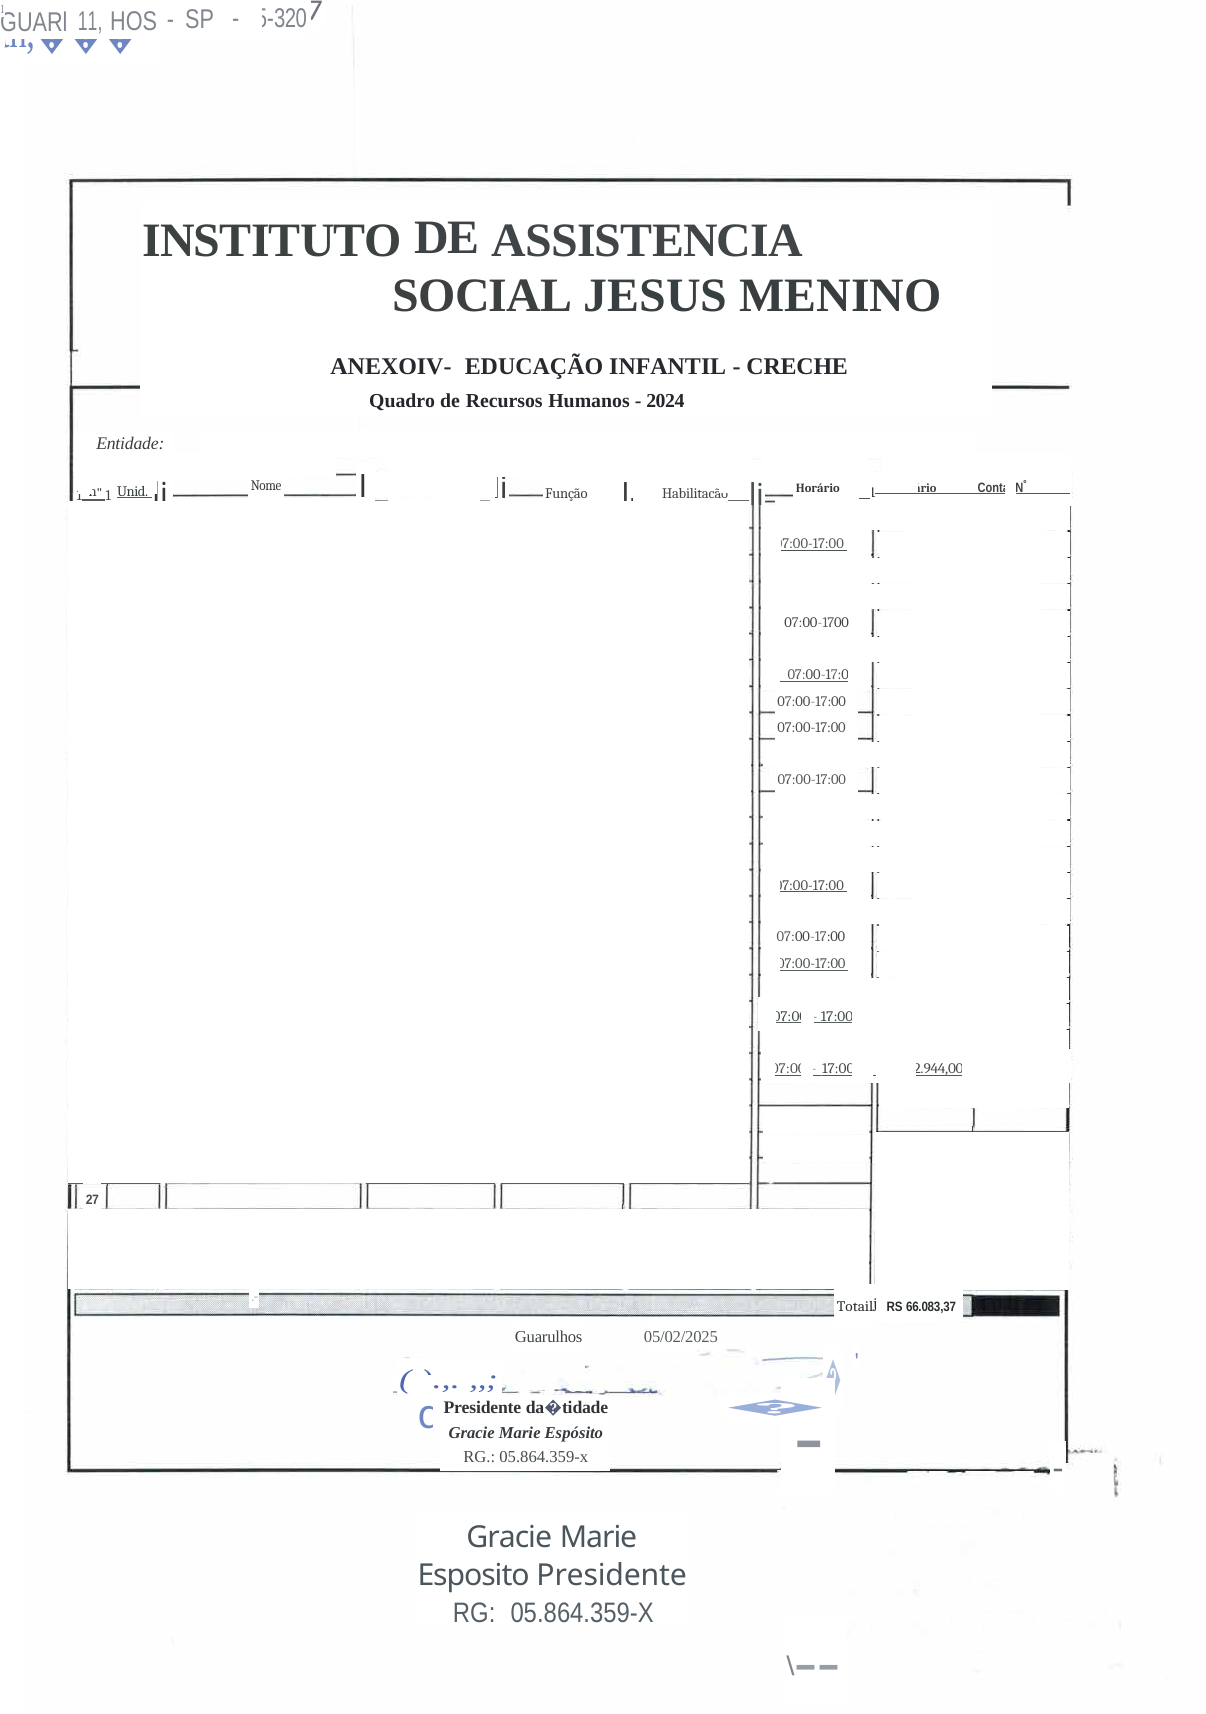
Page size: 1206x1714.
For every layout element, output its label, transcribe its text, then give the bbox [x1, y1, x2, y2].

text q [417, 1385, 432, 1434]
text 07:00-17:00 07:00-17:00 [763, 530, 869, 558]
text - [783, 1421, 835, 1491]
text 1 n" 1 Unid. li [157, 477, 173, 501]
text 07:00-17:00 [777, 719, 858, 736]
text Função li Habilitação li [727, 466, 765, 505]
text Jd. do Triunfo� CEP: 07175-320 [262, 2, 307, 34]
text Nome [251, 477, 284, 494]
text 07:00-17:00 [777, 693, 858, 710]
text 07:00-17:00 [777, 771, 858, 787]
text ( ).,. ,,;, [399, 1363, 502, 1399]
text 1 n" 1 Unid. li [80, 477, 155, 501]
text ANEXOIV- EDUCAÇÃO INFANTIL - CRECHE [186, 352, 992, 379]
text 27 [86, 1193, 101, 1208]
text \-- [786, 1624, 846, 1696]
text 05/02/2025 [644, 1327, 722, 1346]
text 07:00-17:00 [780, 666, 848, 681]
text ' [854, 1346, 859, 1374]
text 07:00 - 17:00 2.944,00 [763, 1060, 1071, 1077]
text Totailj RS 66.083,37 [837, 1296, 963, 1314]
text 11 Salário Conta Nº [859, 478, 1072, 501]
text .- [251, 1289, 259, 1304]
text 07:00-17:00 [776, 929, 871, 944]
text Função li Habilitação li [662, 477, 719, 498]
text GUARl 11, HOS - SP - [0, 2, 262, 38]
text � [825, 1352, 843, 1404]
text li [492, 477, 509, 501]
text 07:00-1700 [762, 614, 871, 631]
text Quadro de Recursos Humanos - 2024 [369, 389, 992, 411]
text 1 [0, 1, 5, 16]
text th,���- [0, 39, 158, 57]
text � • [723, 1397, 835, 1421]
text 07:00-17:00 07:00-17:00 [763, 872, 869, 899]
text li [358, 466, 375, 501]
text Horário [796, 478, 851, 498]
text Gracie Marie Esposito Presidente [417, 1516, 687, 1594]
text Presidente da�tidade Gracie Marie Espósito RG.: 05.864.359-x [442, 1397, 608, 1466]
text 07:00-17:00 [780, 955, 848, 970]
text Guarulhos [514, 1327, 586, 1346]
text INSTITUTO DE ASSISTENCIA SOCIAL JESUS MENINO [142, 209, 992, 322]
text RG: 05.864.359-X [420, 1596, 687, 1625]
text Função li Habilitação li [545, 477, 631, 501]
text Entidade: [96, 433, 173, 452]
text - [1052, 1446, 1066, 1489]
